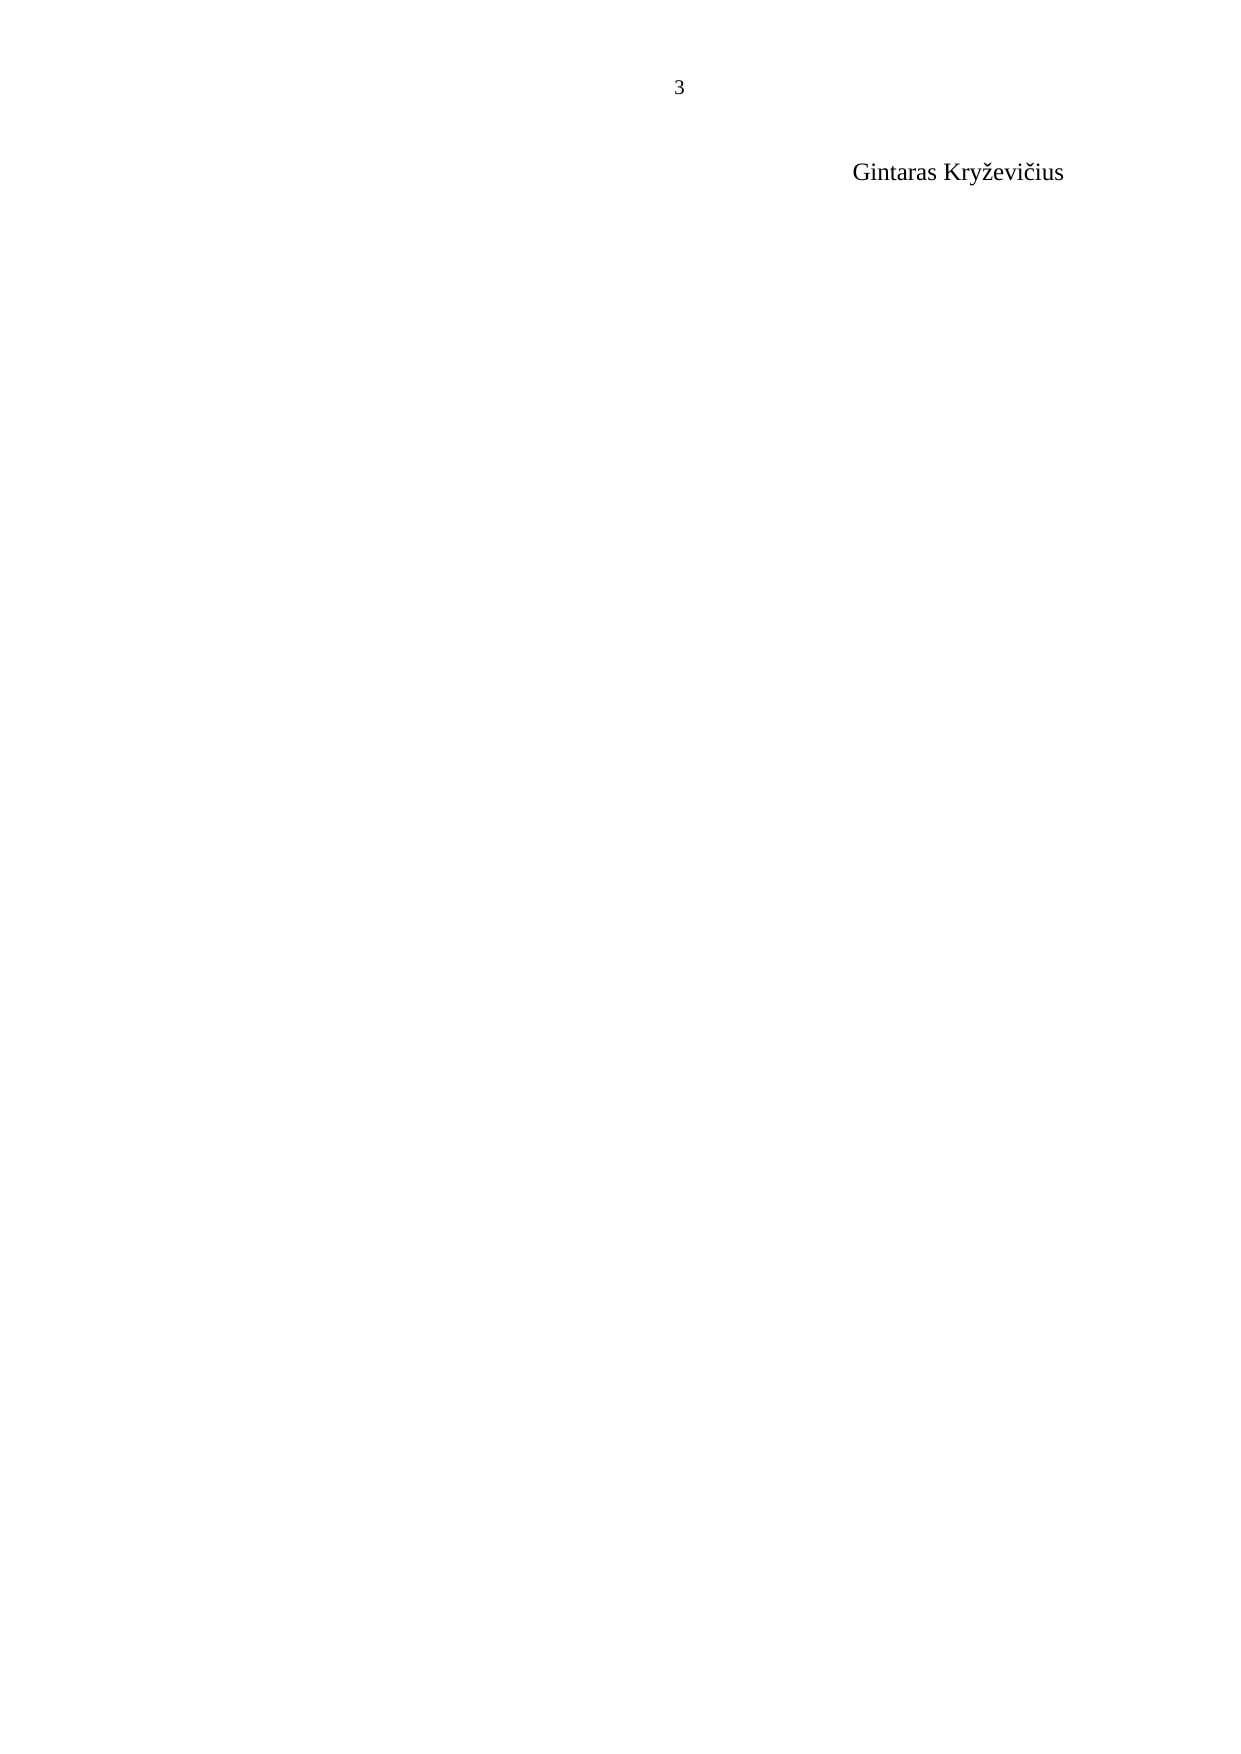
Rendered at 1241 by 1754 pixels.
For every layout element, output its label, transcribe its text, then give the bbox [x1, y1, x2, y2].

text Gintaras Kryževičius [177, 157, 1181, 185]
